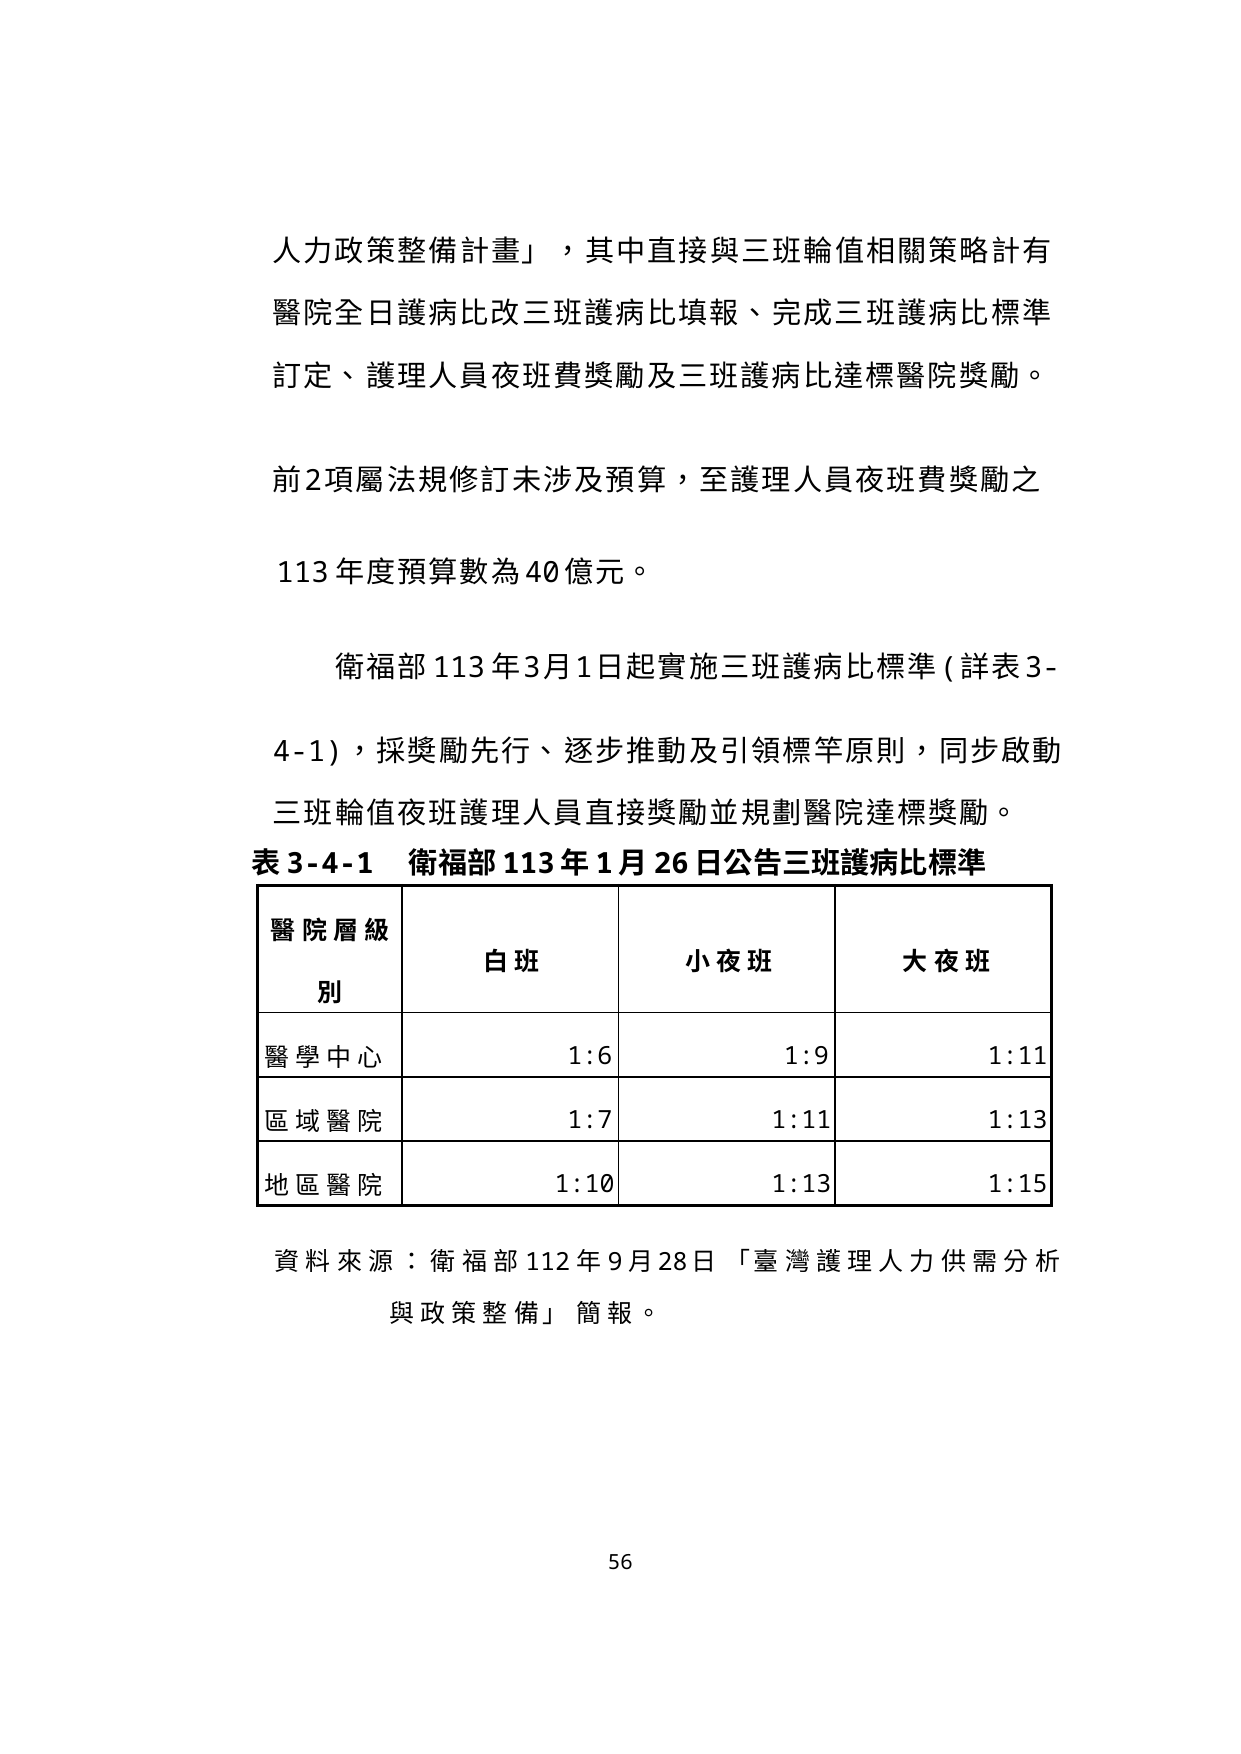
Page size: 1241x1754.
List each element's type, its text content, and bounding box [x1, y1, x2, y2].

table_cell 1:11 [836, 1013, 1050, 1076]
table_cell 1:13 [619, 1142, 834, 1204]
table_header 大夜班 [836, 887, 1050, 1012]
table_cell 1:10 [403, 1142, 618, 1204]
text 資料來源：衛福部112年9月28日「臺灣護理人力供需分析與政策整備」簡報。 [262, 1207, 1063, 1332]
table_cell 醫學中心 [259, 1013, 401, 1076]
text 人力政策整備計畫」，其中直接與三班輪值相關策略計有醫院全日護病比改三班護病比填報、完成三班護病比標準訂定、護理人員夜班費獎勵及三班護病比達標醫院獎勵。前2項屬法規修訂未涉及預算，至護理人員夜班費獎勵之113年度預算數為40億元。 [266, 207, 1063, 582]
table_cell 1:6 [403, 1013, 618, 1076]
table_cell 地區醫院 [259, 1142, 401, 1204]
table_cell 1:13 [836, 1078, 1050, 1140]
table_cell 1:11 [619, 1078, 834, 1140]
table_cell 1:15 [836, 1142, 1050, 1204]
table_cell 區域醫院 [259, 1078, 401, 1140]
text 表3-4-1 衛福部113年1月26日公告三班護病比標準 [251, 832, 1063, 884]
text 衛福部113年3月1日起實施三班護病比標準(詳表3-4-1)，採奬勵先行、逐步推動及引領標竿原則，同步啟動三班輪值夜班護理人員直接獎勵並規劃醫院達標獎勵。 [266, 582, 1063, 832]
table_header 小夜班 [619, 887, 834, 1012]
table_cell 1:7 [403, 1078, 618, 1140]
table_header 醫院層級別 [259, 887, 401, 1012]
table_cell 1:9 [619, 1013, 834, 1076]
table_header 白班 [403, 887, 618, 1012]
